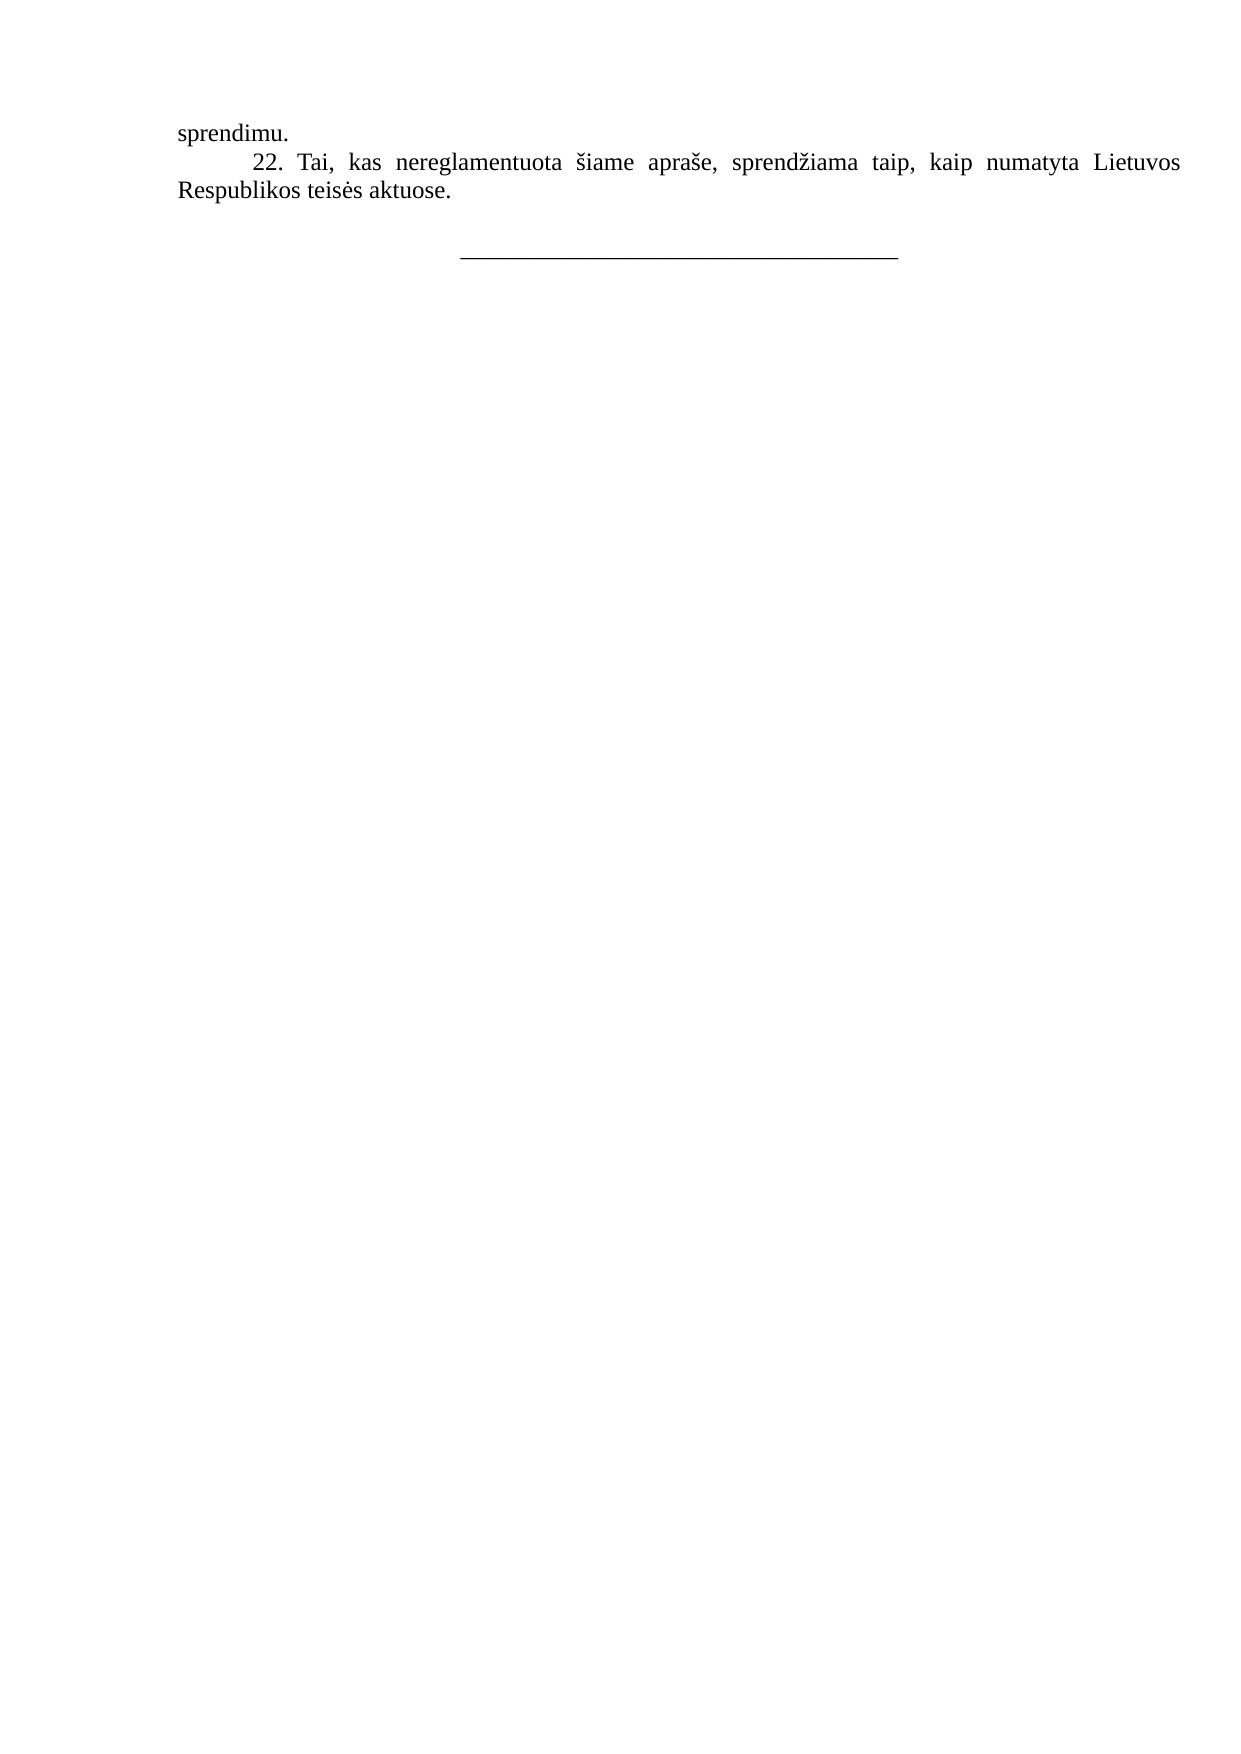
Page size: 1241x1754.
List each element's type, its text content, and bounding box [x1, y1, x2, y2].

text sprendimu. [177, 118, 1181, 147]
text ___________________________________ [177, 233, 1181, 262]
text 22. Tai, kas nereglamentuota šiame apraše, sprendžiama taip, kaip numatyta Lietuvos Respublikos teisės aktuose. [177, 147, 1181, 204]
